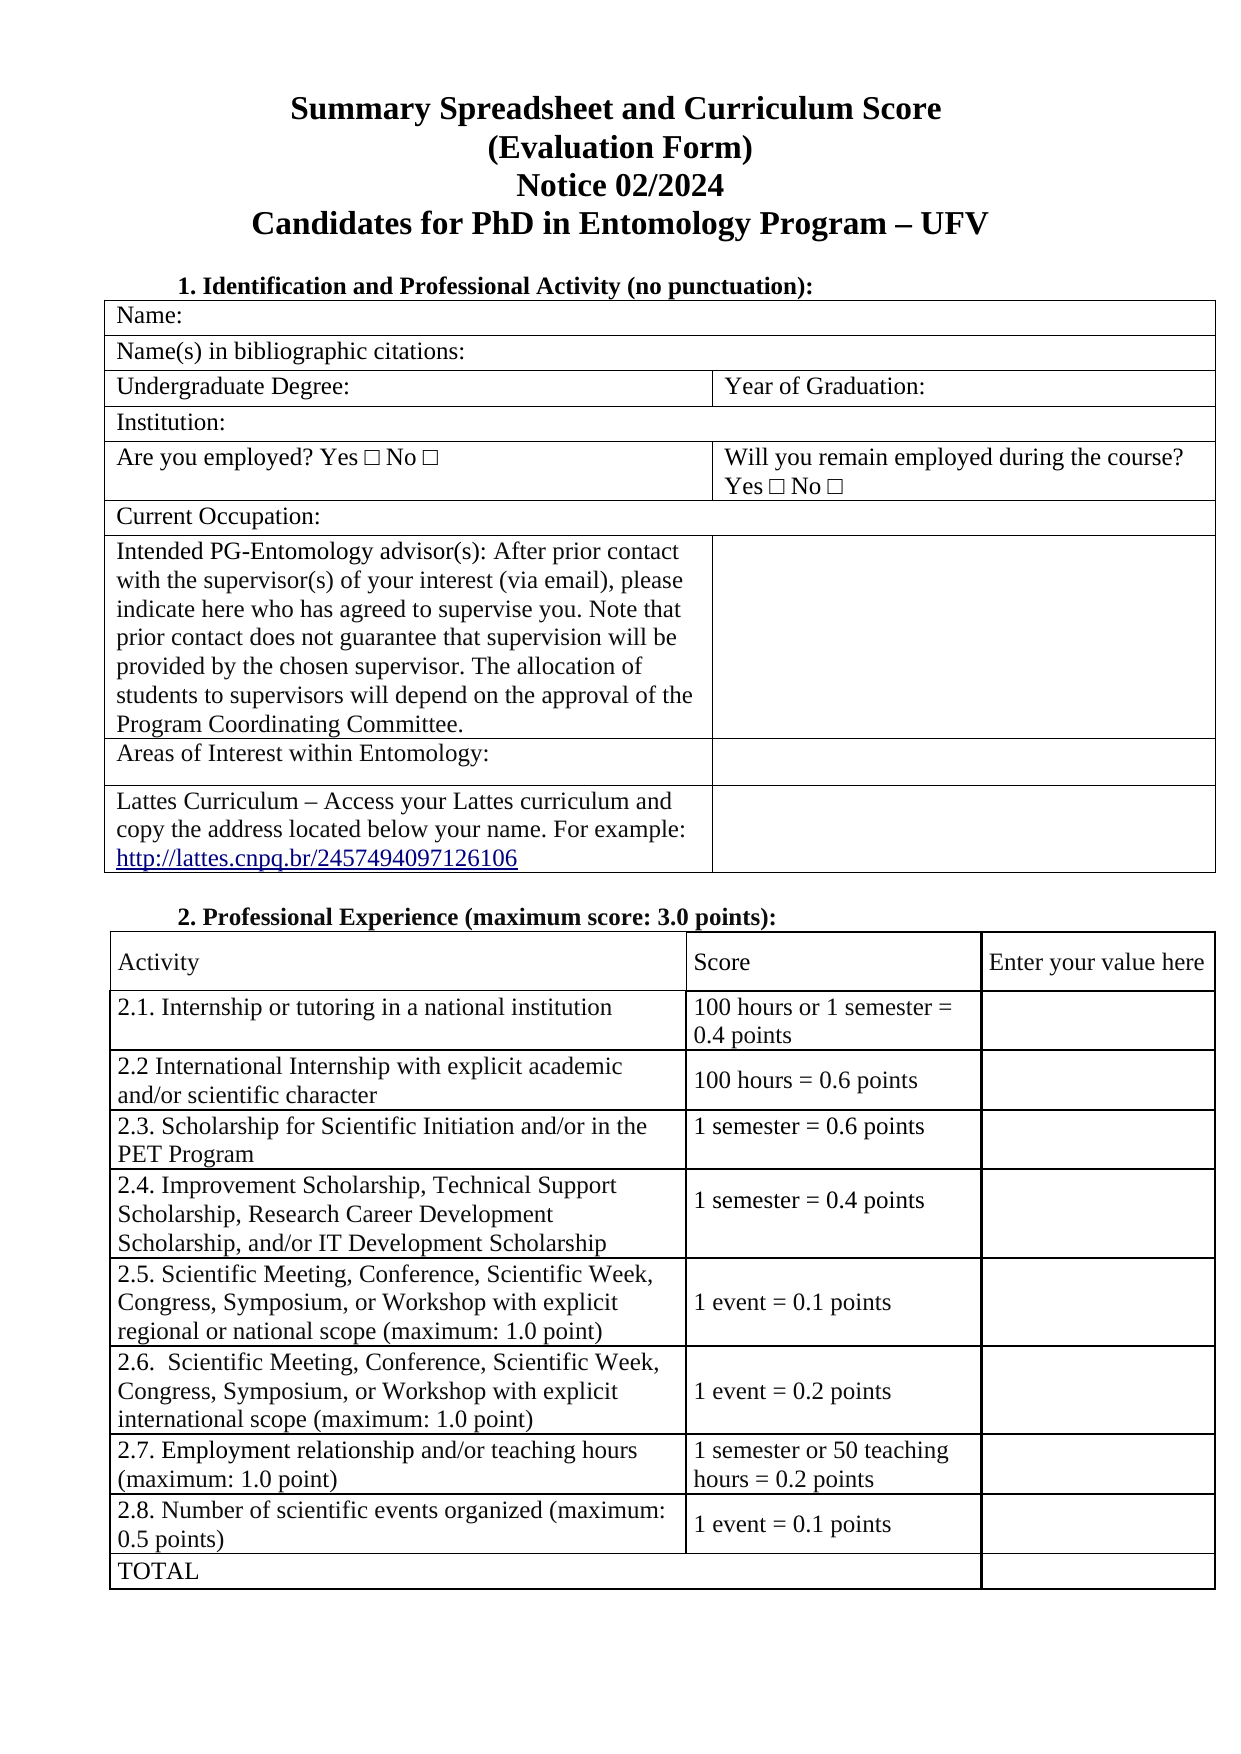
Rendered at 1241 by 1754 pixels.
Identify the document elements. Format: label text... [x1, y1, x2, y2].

text 2. Professional Experience (maximum score: 3.0 points): [177, 902, 1063, 931]
table_cell Areas of Interest within Entomology: [105, 739, 712, 785]
table_cell Will you remain employed during the course? Yes □ No □ [713, 442, 1215, 500]
table_cell [713, 739, 1215, 785]
table_cell [713, 786, 1215, 872]
table_cell 2.3. Scholarship for Scientific Initiation and/or in the PET Program [111, 1111, 685, 1168]
table_cell 1 semester = 0.6 points [687, 1111, 980, 1168]
table_cell 2.1. Internship or tutoring in a national institution [111, 991, 685, 1049]
table_cell Name(s) in bibliographic citations: [105, 336, 1215, 370]
table_cell 1 event = 0.2 points [687, 1347, 980, 1433]
table_cell [983, 1554, 1214, 1588]
table_cell [983, 1495, 1214, 1552]
text Notice 02/2024 [177, 165, 1063, 204]
table_cell 2.2 International Internship with explicit academic and/or scientific character [111, 1051, 685, 1109]
table_cell [983, 1170, 1214, 1257]
table_cell [983, 1347, 1214, 1433]
table_cell [713, 536, 1215, 737]
table_cell Current Occupation: [105, 501, 1215, 535]
table_cell Lattes Curriculum – Access your Lattes curriculum and copy the address located below your name. For example: http://lattes.cnpq.br/2457494097126106 [105, 786, 712, 872]
table_cell [983, 1259, 1214, 1345]
table_cell 1 semester = 0.4 points [687, 1170, 980, 1257]
table_cell [983, 992, 1214, 1049]
table_cell 1 semester or 50 teaching hours = 0.2 points [687, 1435, 980, 1493]
table_cell Undergraduate Degree: [105, 371, 712, 406]
table_cell Intended PG-Entomology advisor(s): After prior contact with the supervisor(s) of your interest (via email), please indicate here who has agreed to supervise you. Note that prior contact does not guarantee that supervision will be provided by the chosen supervisor. The allocation of students to supervisors will depend on the approval of the Program Coordinating Committee. [105, 536, 712, 737]
table_cell TOTAL [111, 1554, 980, 1588]
table_cell [983, 1435, 1214, 1493]
table_cell 2.4. Improvement Scholarship, Technical Support Scholarship, Research Career Development Scholarship, and/or IT Development Scholarship [111, 1170, 685, 1257]
text (Evaluation Form) [177, 127, 1063, 165]
table_cell 100 hours or 1 semester = 0.4 points [687, 992, 980, 1049]
table_header Score [687, 933, 980, 989]
table_cell Institution: [105, 407, 1215, 441]
table_cell 2.5. Scientific Meeting, Conference, Scientific Week, Congress, Symposium, or Workshop with explicit regional or national scope (maximum: 1.0 point) [111, 1259, 685, 1345]
table_cell 1 event = 0.1 points [687, 1259, 980, 1345]
table_cell 2.6. Scientific Meeting, Conference, Scientific Week, Congress, Symposium, or Workshop with explicit international scope (maximum: 1.0 point) [111, 1347, 685, 1433]
table_cell Year of Graduation: [713, 371, 1215, 406]
table_cell 100 hours = 0.6 points [687, 1051, 980, 1109]
text 1. Identification and Professional Activity (no punctuation): [177, 271, 1063, 299]
table_cell 2.8. Number of scientific events organized (maximum: 0.5 points) [111, 1495, 685, 1552]
table_cell 1 event = 0.1 points [687, 1495, 980, 1552]
text Summary Spreadsheet and Curriculum Score [177, 89, 1063, 127]
table_cell [983, 1111, 1214, 1168]
text Candidates for PhD in Entomology Program – UFV [177, 204, 1063, 242]
table_cell Are you employed? Yes □ No □ [105, 442, 712, 500]
table_header Enter your value here [983, 933, 1214, 989]
table_cell 2.7. Employment relationship and/or teaching hours (maximum: 1.0 point) [111, 1435, 685, 1493]
table_header Name: [105, 301, 1215, 335]
table_cell [983, 1051, 1214, 1109]
table_header Activity [111, 932, 686, 989]
